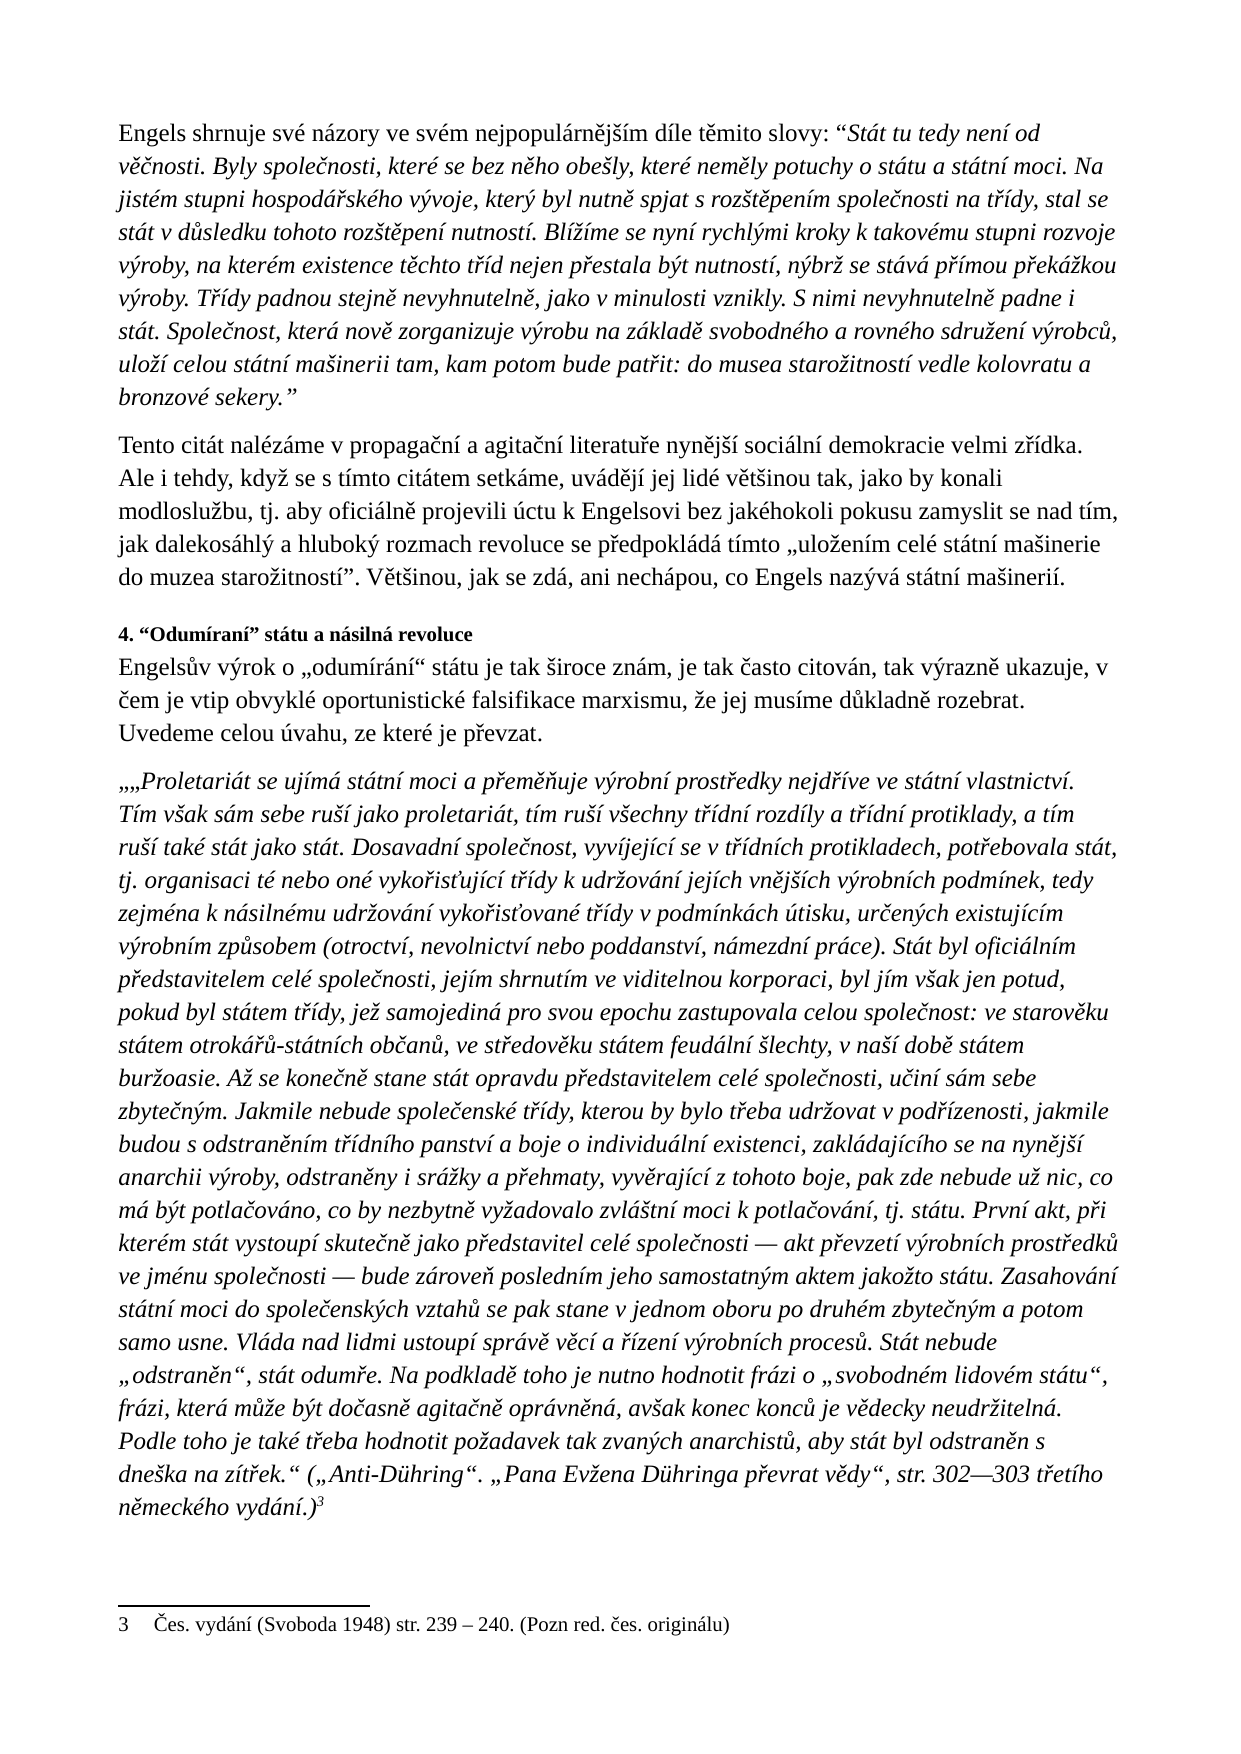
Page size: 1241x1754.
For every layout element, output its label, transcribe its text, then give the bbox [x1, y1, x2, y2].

subtitle 4. “Odumíraní” státu a násilná revoluce [118, 622, 1122, 646]
text Tento citát nalézáme v propagační a agitační literatuře nynější sociální demokracie velmi zřídka. Ale i tehdy, když se s tímto citátem setkáme, uvádějí jej lidé většinou tak, jako by konali modloslužbu, tj. aby oficiálně projevili úctu k Engelsovi bez jakéhokoli pokusu zamyslit se nad tím, jak dalekosáhlý a hluboký rozmach revoluce se předpokládá tímto „uložením celé státní mašinerie do muzea starožitností”. Většinou, jak se zdá, ani nechápou, co Engels nazývá státní mašinerií. [118, 430, 1122, 591]
text Engels shrnuje své názory ve svém nejpopulárnějším díle těmito slovy: “Stát tu tedy není od věčnosti. Byly společnosti, které se bez něho obešly, které neměly potuchy o státu a státní moci. Na jistém stupni hospodářského vývoje, který byl nutně spjat s rozštěpením společnosti na třídy, stal se stát v důsledku tohoto rozštěpení nutností. Blížíme se nyní rychlými kroky k takovému stupni rozvoje výroby, na kterém existence těchto tříd nejen přestala být nutností, nýbrž se stává přímou překážkou výroby. Třídy padnou stejně nevyhnutelně, jako v minulosti vznikly. S nimi nevyhnutelně padne i stát. Společnost, která nově zorganizuje výrobu na základě svobodného a rovného sdružení výrobců, uloží celou státní mašinerii tam, kam potom bude patřit: do musea starožitností vedle kolovratu a bronzové sekery.” [118, 118, 1122, 411]
text Engelsův výrok o „odumírání“ státu je tak široce znám, je tak často citován, tak výrazně ukazuje, v čem je vtip obvyklé oportunistické falsifikace marxismu, že jej musíme důkladně rozebrat. Uvedeme celou úvahu, ze které je převzat. [118, 652, 1122, 747]
text Čes. vydání (Svoboda 1948) str. 239 – 240. (Pozn red. čes. originálu) [118, 1612, 1122, 1636]
text „„Proletariát se ujímá státní moci a přeměňuje výrobní prostředky nejdříve ve státní vlastnictví. Tím však sám sebe ruší jako proletariát, tím ruší všechny třídní rozdíly a třídní protiklady, a tím ruší také stát jako stát. Dosavadní společnost, vyvíjející se v třídních protikladech, potřebovala stát, tj. organisaci té nebo oné vykořisťující třídy k udržování jejích vnějších výrobních podmínek, tedy zejména k násilnému udržování vykořisťované třídy v podmínkách útisku, určených existujícím výrobním způsobem (otroctví, nevolnictví nebo poddanství, námezdní práce). Stát byl oficiálním představitelem celé společnosti, jejím shrnutím ve viditelnou korporaci, byl jím však jen potud, pokud byl státem třídy, jež samojediná pro svou epochu zastupovala celou společnost: ve starověku státem otrokářů-státních občanů, ve středověku státem feudální šlechty, v naší době státem buržoasie. Až se konečně stane stát opravdu představitelem celé společnosti, učiní sám sebe zbytečným. Jakmile nebude společenské třídy, kterou by bylo třeba udržovat v podřízenosti, jakmile budou s odstraněním třídního panství a boje o individuální existenci, zakládajícího se na nynější anarchii výroby, odstraněny i srážky a přehmaty, vyvěrající z tohoto boje, pak zde nebude už nic, co má být potlačováno, co by nezbytně vyžadovalo zvláštní moci k potlačování, tj. státu. První akt, při kterém stát vystoupí skutečně jako představitel celé společnosti — akt převzetí výrobních prostředků ve jménu společnosti — bude zároveň posledním jeho samostatným aktem jakožto státu. Zasahování státní moci do společenských vztahů se pak stane v jednom oboru po druhém zbytečným a potom samo usne. Vláda nad lidmi ustoupí správě věcí a řízení výrobních procesů. Stát nebude „odstraněn“, stát odumře. Na podkladě toho je nutno hodnotit frázi o „svobodném lidovém státu“, frázi, která může být dočasně agitačně oprávněná, avšak konec konců je vědecky neudržitelná. Podle toho je také třeba hodnotit požadavek tak zvaných anarchistů, aby stát byl odstraněn s dneška na zítřek.“ („Anti-Dühring“. „Pana Evžena Dühringa převrat vědy“, str. 302—303 třetího německého vydání.) [118, 766, 1122, 1521]
